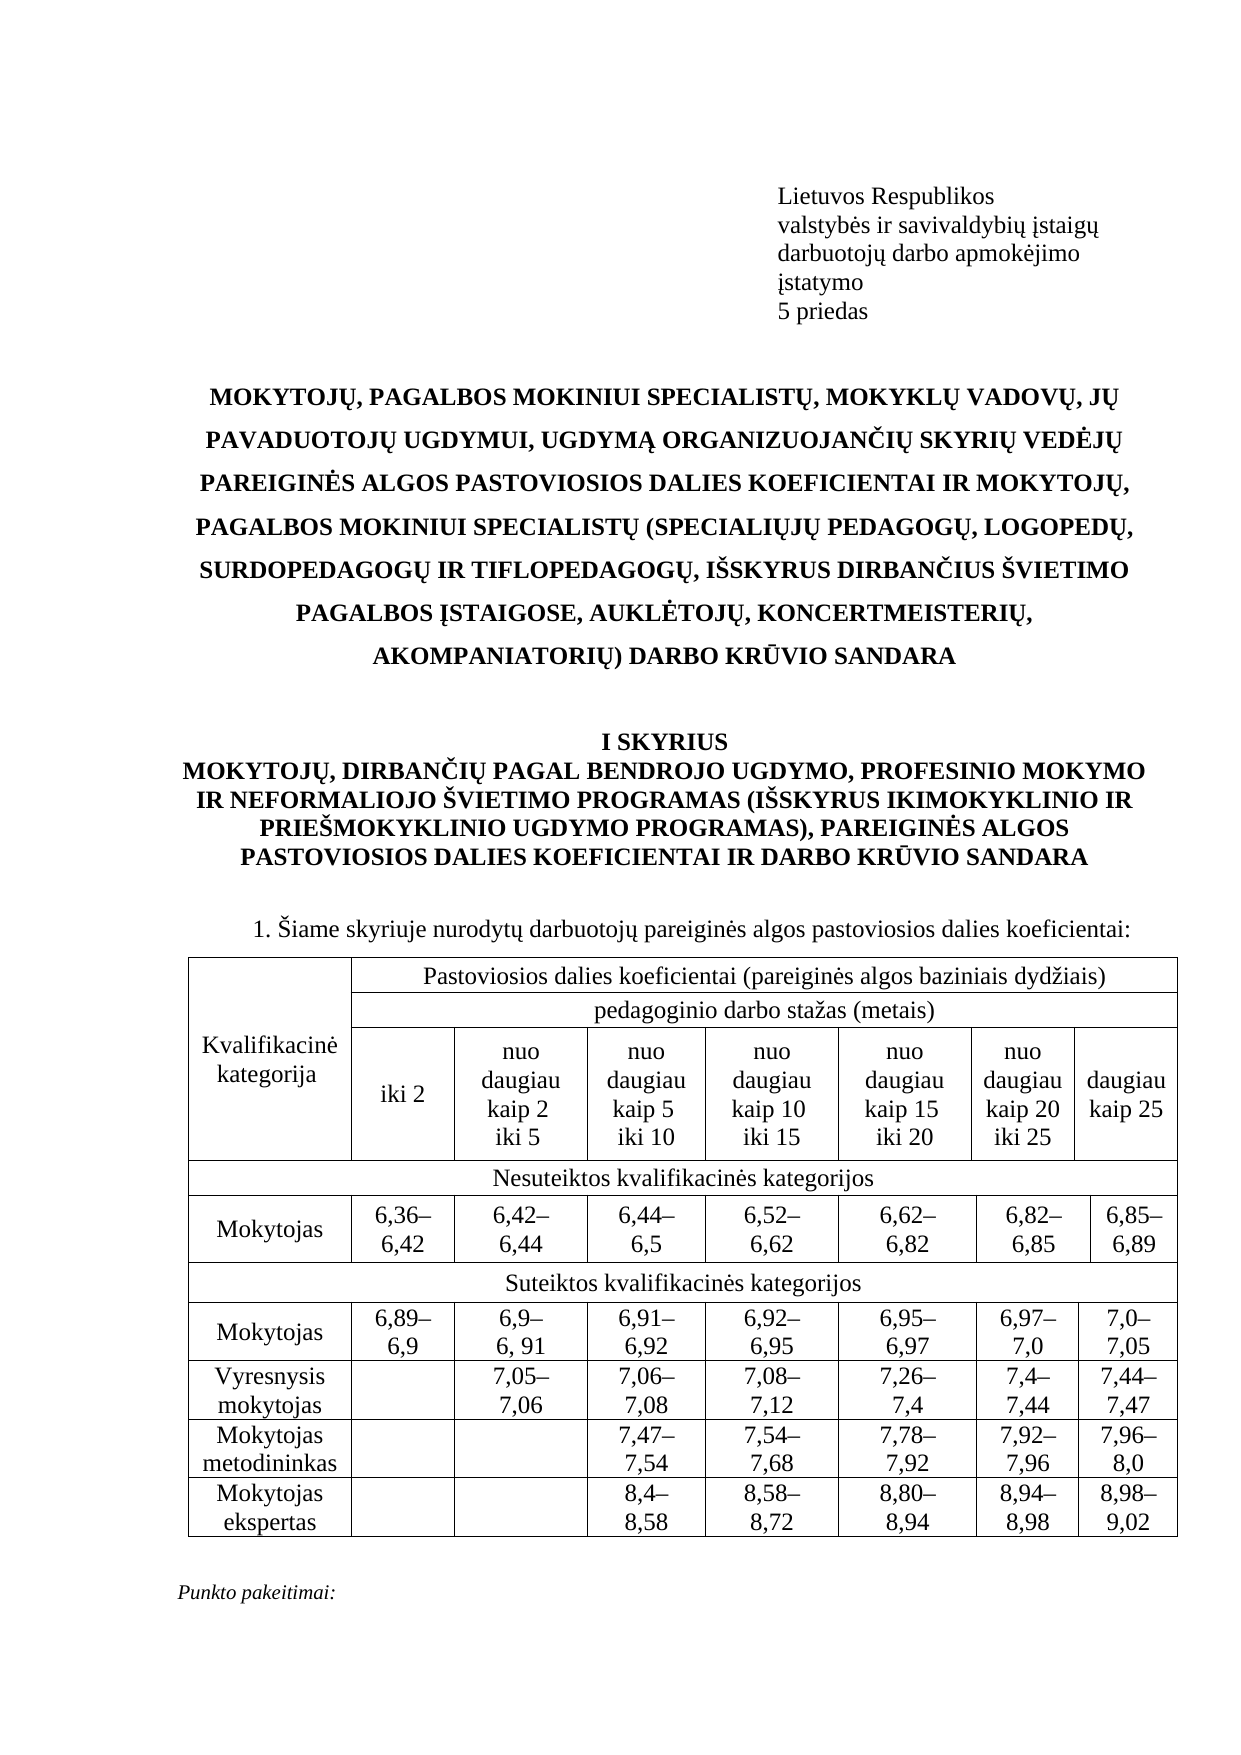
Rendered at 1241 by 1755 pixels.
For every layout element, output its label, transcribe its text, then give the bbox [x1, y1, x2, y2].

table_cell 6,97– 7,0 [977, 1303, 1078, 1360]
table_cell 8,94– 8,98 [977, 1478, 1078, 1536]
table_cell 8,98– 9,02 [1079, 1478, 1177, 1536]
table_cell nuo daugiau kaip 10 iki 15 [706, 1028, 838, 1160]
table_cell 6,82– 6,85 [977, 1196, 1090, 1262]
table_cell 7,78– 7,92 [839, 1420, 976, 1477]
table_cell 8,80– 8,94 [839, 1478, 976, 1536]
table_cell 7,44– 7,47 [1079, 1361, 1177, 1419]
text I SKYRIUS [177, 727, 1152, 756]
table_cell 7,0– 7,05 [1079, 1303, 1177, 1360]
table_cell nuo daugiau kaip 20 iki 25 [972, 1028, 1074, 1160]
table_cell [352, 1361, 454, 1419]
table_cell 6,9– 6, 91 [455, 1303, 587, 1360]
table_cell nuo daugiau kaip 15 iki 20 [839, 1028, 971, 1160]
table_cell 6,91– 6,92 [588, 1303, 705, 1360]
table_cell Mokytojas [189, 1196, 351, 1262]
table_cell 7,54– 7,68 [706, 1420, 838, 1477]
table_cell 7,06– 7,08 [588, 1361, 705, 1419]
text darbuotojų darbo apmokėjimo [177, 238, 1152, 267]
table_cell 8,4– 8,58 [588, 1478, 705, 1536]
table_cell 8,58– 8,72 [706, 1478, 838, 1536]
table_cell Mokytojas [189, 1303, 351, 1360]
text valstybės ir savivaldybių įstaigų [177, 210, 1152, 238]
table_cell [455, 1478, 587, 1536]
table_cell 6,52– 6,62 [706, 1196, 838, 1262]
text Punkto pakeitimai: [177, 1580, 1152, 1604]
table_cell 6,44– 6,5 [588, 1196, 705, 1262]
table_cell 6,85– 6,89 [1091, 1196, 1177, 1262]
table_cell [352, 1420, 454, 1477]
table_cell Suteiktos kvalifikacinės kategorijos [189, 1263, 1177, 1302]
table_header Pastoviosios dalies koeficientai (pareiginės algos baziniais dydžiais) [352, 958, 1177, 992]
text 5 priedas [177, 296, 1152, 325]
table_cell 6,89– 6,9 [352, 1303, 454, 1360]
table_cell pedagoginio darbo stažas (metais) [352, 993, 1177, 1027]
table_cell Mokytojas ekspertas [189, 1478, 351, 1536]
table_cell 6,92– 6,95 [706, 1303, 838, 1360]
table_cell daugiau kaip 25 [1075, 1028, 1177, 1160]
table_cell Vyresnysis mokytojas [189, 1361, 351, 1419]
table_cell 7,92– 7,96 [977, 1420, 1078, 1477]
table_cell 7,96– 8,0 [1079, 1420, 1177, 1477]
table_cell iki 2 [352, 1028, 454, 1160]
text MOKYTOJŲ, PAGALBOS MOKINIUI SPECIALISTŲ, MOKYKLŲ VADOVŲ, JŲ PAVADUOTOJŲ UGDYMUI, UGDYMĄ ORGANIZUOJANČIŲ SKYRIŲ VEDĖJŲ PAREIGINĖS ALGOS PASTOVIOSIOS DALIES KOEFICIENTAI IR MOKYTOJŲ, PAGALBOS MOKINIUI SPECIALISTŲ (SPECIALIŲJŲ PEDAGOGŲ, LOGOPEDŲ, SURDOPEDAGOGŲ IR TIFLOPEDAGOGŲ, IŠSKYRUS DIRBANČIUS ŠVIETIMO PAGALBOS ĮSTAIGOSE, AUKLĖTOJŲ, KONCERTMEISTERIŲ, AKOMPANIATORIŲ) DARBO KRŪVIO SANDARA [177, 382, 1152, 670]
table_cell 7,05– 7,06 [455, 1361, 587, 1419]
table_cell 6,42– 6,44 [455, 1196, 587, 1262]
table_cell Mokytojas metodininkas [189, 1420, 351, 1477]
table_cell 7,47– 7,54 [588, 1420, 705, 1477]
table_cell 6,36– 6,42 [352, 1196, 454, 1262]
text 1. Šiame skyriuje nurodytų darbuotojų pareiginės algos pastoviosios dalies koeficientai: [177, 914, 1152, 943]
table_cell Nesuteiktos kvalifikacinės kategorijos [189, 1161, 1177, 1194]
table_cell 7,08– 7,12 [706, 1361, 838, 1419]
table_cell [455, 1420, 587, 1477]
table_cell 6,62– 6,82 [839, 1196, 976, 1262]
table_header Kvalifikacinė kategorija [189, 958, 351, 1160]
text Lietuvos Respublikos [177, 181, 1152, 210]
table_cell 7,26– 7,4 [839, 1361, 976, 1419]
text įstatymo [177, 267, 1152, 296]
table_cell nuo daugiau kaip 5 iki 10 [588, 1028, 705, 1160]
table_cell nuo daugiau kaip 2 iki 5 [455, 1028, 587, 1160]
table_cell 6,95– 6,97 [839, 1303, 976, 1360]
text MOKYTOJŲ, DIRBANČIŲ PAGAL BENDROJO UGDYMO, PROFESINIO MOKYMO IR NEFORMALIOJO ŠVIETIMO PROGRAMAS (IŠSKYRUS IKIMOKYKLINIO IR PRIEŠMOKYKLINIO UGDYMO PROGRAMAS), PAREIGINĖS ALGOS PASTOVIOSIOS DALIES KOEFICIENTAI IR DARBO KRŪVIO SANDARA [177, 756, 1152, 871]
table_cell [352, 1478, 454, 1536]
table_cell 7,4– 7,44 [977, 1361, 1078, 1419]
